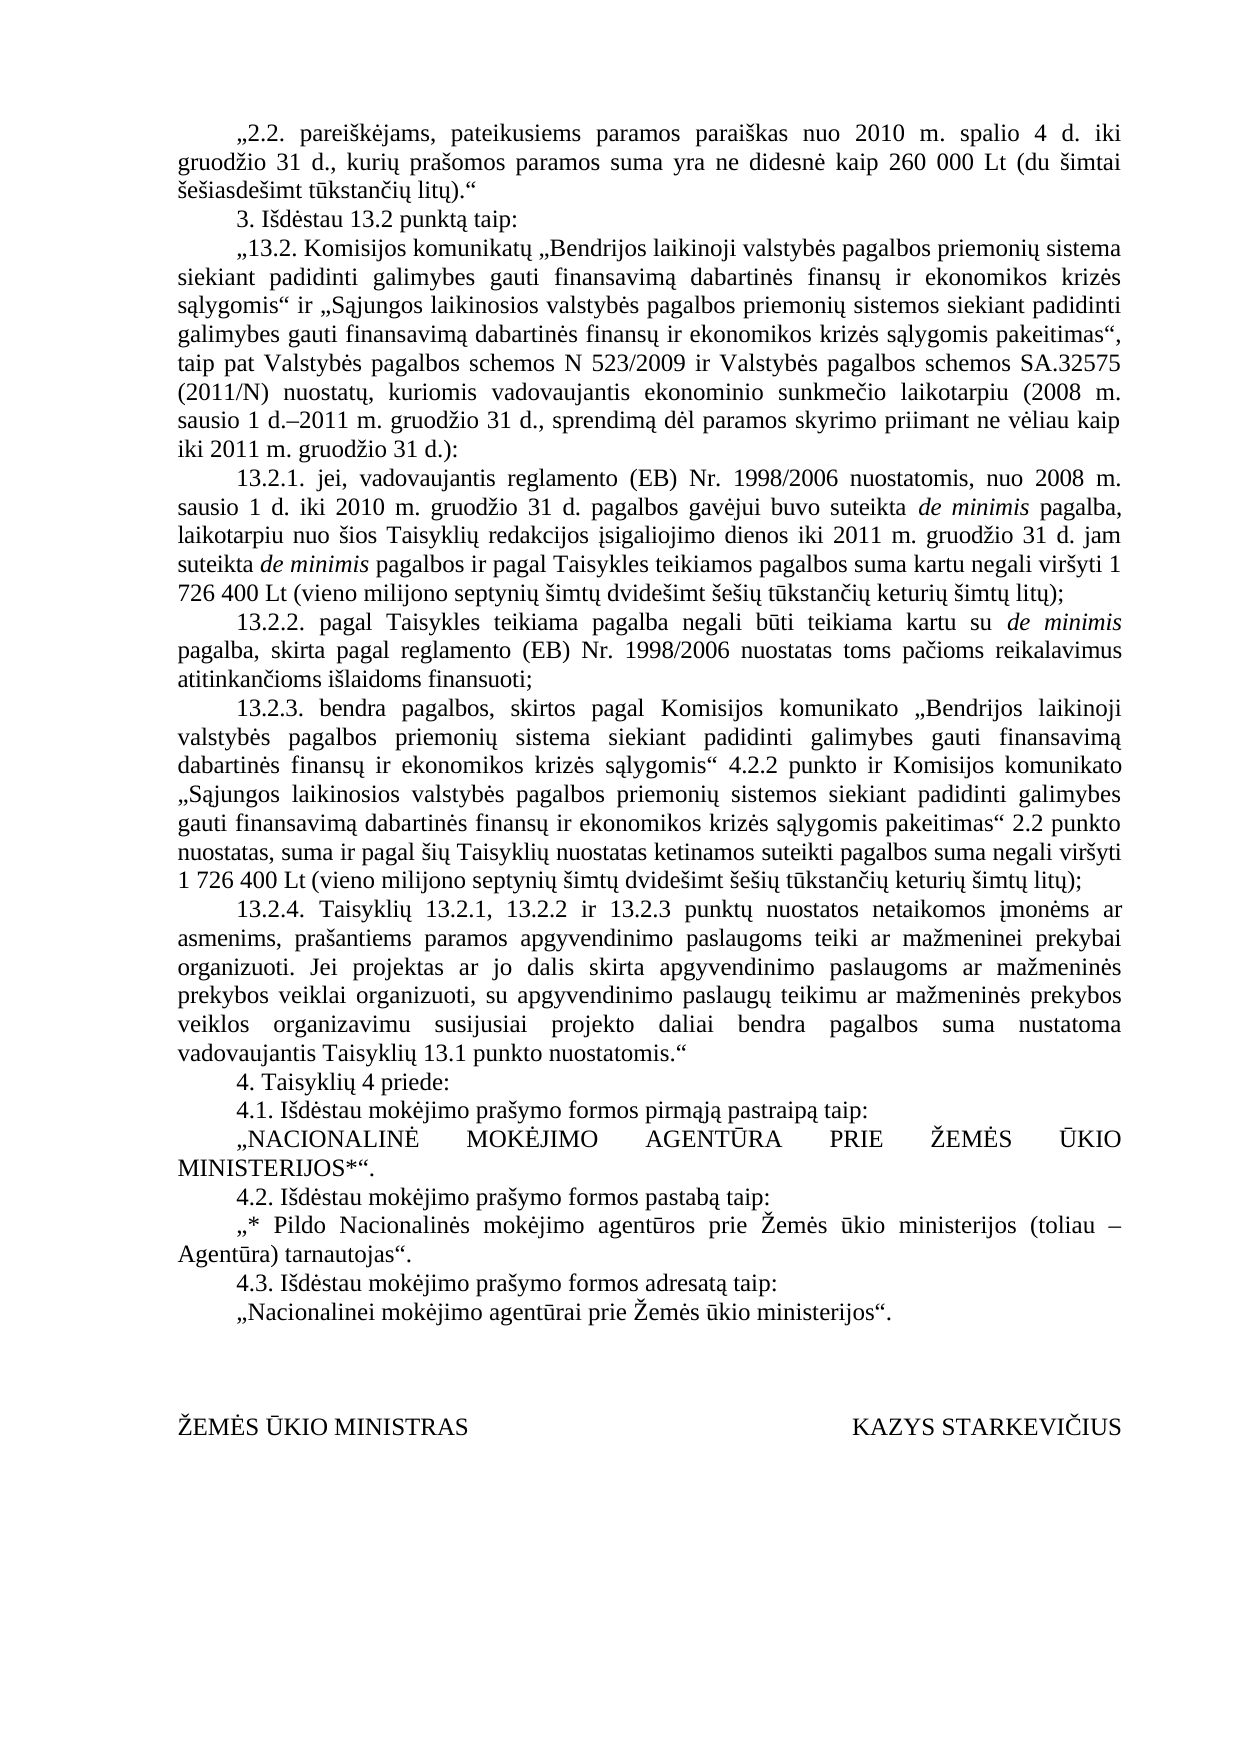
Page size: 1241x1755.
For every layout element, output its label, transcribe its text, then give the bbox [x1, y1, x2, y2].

text „* Pildo Nacionalinės mokėjimo agentūros prie Žemės ūkio ministerijos (toliau – Agentūra) tarnautojas“. [177, 1211, 1122, 1268]
text „2.2. pareiškėjams, pateikusiems paramos paraiškas nuo 2010 m. spalio 4 d. iki gruodžio 31 d., kurių prašomos paramos suma yra ne didesnė kaip 260 000 Lt (du šimtai šešiasdešimt tūkstančių litų).“ [177, 118, 1122, 204]
text „nacionalinė mokėjimo agentūrA prie žemės ūkio ministerijos*“. [177, 1124, 1122, 1182]
text 4.2. Išdėstau mokėjimo prašymo formos pastabą taip: [177, 1182, 1122, 1211]
text 13.2.3. bendra pagalbos, skirtos pagal Komisijos komunikato „Bendrijos laikinoji valstybės pagalbos priemonių sistema siekiant padidinti galimybes gauti finansavimą dabartinės finansų ir ekonomikos krizės sąlygomis“ 4.2.2 punkto ir Komisijos komunikato „Sąjungos laikinosios valstybės pagalbos priemonių sistemos siekiant padidinti galimybes gauti finansavimą dabartinės finansų ir ekonomikos krizės sąlygomis pakeitimas“ 2.2 punkto nuostatas, suma ir pagal šių Taisyklių nuostatas ketinamos suteikti pagalbos suma negali viršyti 1 726 400 Lt (vieno milijono septynių šimtų dvidešimt šešių tūkstančių keturių šimtų litų); [177, 693, 1122, 894]
text 3. Išdėstau 13.2 punktą taip: [177, 204, 1122, 233]
text 4.1. Išdėstau mokėjimo prašymo formos pirmąją pastraipą taip: [177, 1096, 1122, 1124]
text „Nacionalinei mokėjimo agentūrai prie Žemės ūkio ministerijos“. [177, 1297, 1122, 1326]
text 13.2.2. pagal Taisykles teikiama pagalba negali būti teikiama kartu su de minimis pagalba, skirta pagal reglamento (EB) Nr. 1998/2006 nuostatas toms pačioms reikalavimus atitinkančioms išlaidoms finansuoti; [177, 607, 1122, 693]
text 13.2.4. Taisyklių 13.2.1, 13.2.2 ir 13.2.3 punktų nuostatos netaikomos įmonėms ar asmenims, prašantiems paramos apgyvendinimo paslaugoms teiki ar mažmeninei prekybai organizuoti. Jei projektas ar jo dalis skirta apgyvendinimo paslaugoms ar mažmeninės prekybos veiklai organizuoti, su apgyvendinimo paslaugų teikimu ar mažmeninės prekybos veiklos organizavimu susijusiai projekto daliai bendra pagalbos suma nustatoma vadovaujantis Taisyklių 13.1 punkto nuostatomis.“ [177, 894, 1122, 1067]
text 13.2.1. jei, vadovaujantis reglamento (EB) Nr. 1998/2006 nuostatomis, nuo 2008 m. sausio 1 d. iki 2010 m. gruodžio 31 d. pagalbos gavėjui buvo suteikta de minimis pagalba, laikotarpiu nuo šios Taisyklių redakcijos įsigaliojimo dienos iki 2011 m. gruodžio 31 d. jam suteikta de minimis pagalbos ir pagal Taisykles teikiamos pagalbos suma kartu negali viršyti 1 726 400 Lt (vieno milijono septynių šimtų dvidešimt šešių tūkstančių keturių šimtų litų); [177, 463, 1122, 607]
text Žemės ūkio ministras Kazys Starkevičius [177, 1412, 1122, 1441]
text „13.2. Komisijos komunikatų „Bendrijos laikinoji valstybės pagalbos priemonių sistema siekiant padidinti galimybes gauti finansavimą dabartinės finansų ir ekonomikos krizės sąlygomis“ ir „Sąjungos laikinosios valstybės pagalbos priemonių sistemos siekiant padidinti galimybes gauti finansavimą dabartinės finansų ir ekonomikos krizės sąlygomis pakeitimas“, taip pat Valstybės pagalbos schemos N 523/2009 ir Valstybės pagalbos schemos SA.32575 (2011/N) nuostatų, kuriomis vadovaujantis ekonominio sunkmečio laikotarpiu (2008 m. sausio 1 d.–2011 m. gruodžio 31 d., sprendimą dėl paramos skyrimo priimant ne vėliau kaip iki 2011 m. gruodžio 31 d.): [177, 233, 1122, 463]
text 4.3. Išdėstau mokėjimo prašymo formos adresatą taip: [177, 1268, 1122, 1297]
text 4. Taisyklių 4 priede: [177, 1067, 1122, 1096]
